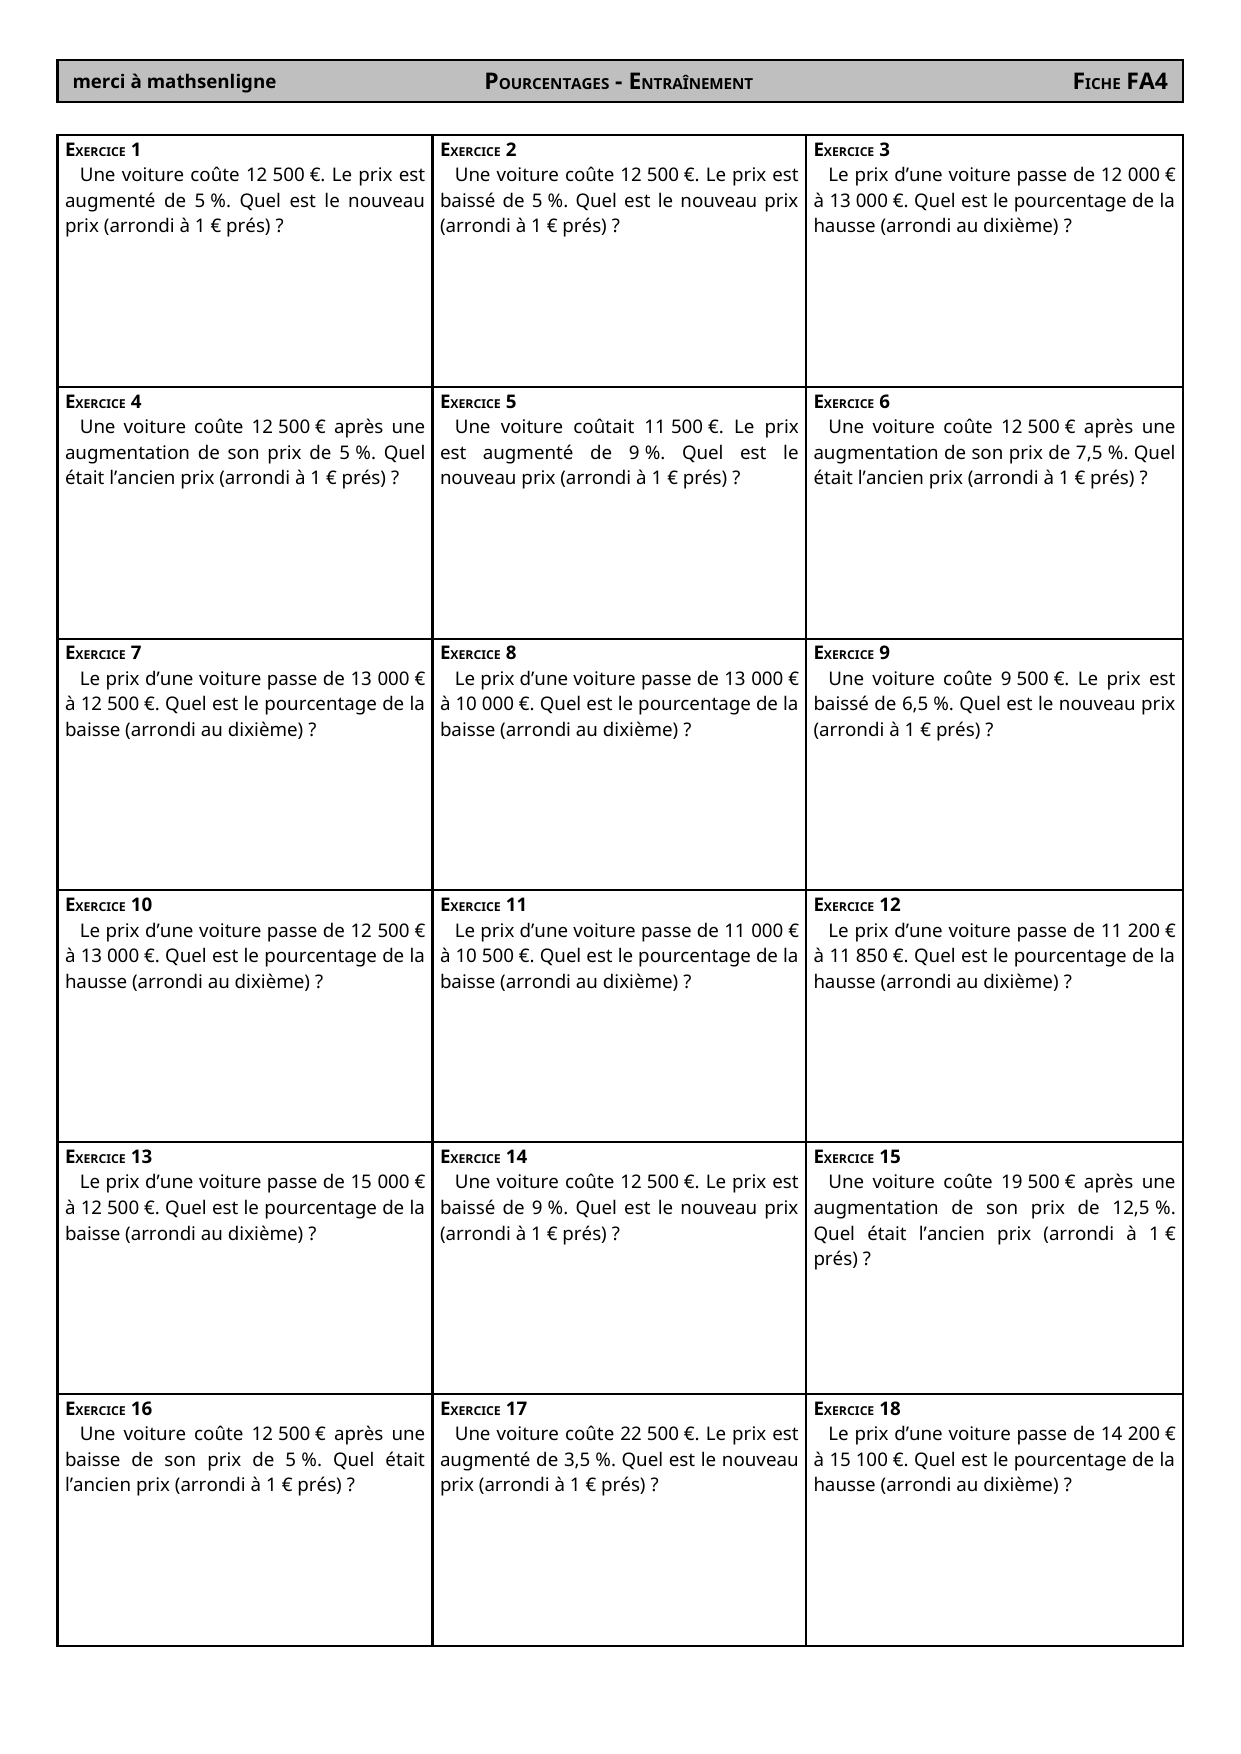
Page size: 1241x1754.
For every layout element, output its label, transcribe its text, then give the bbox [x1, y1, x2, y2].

table_header Exercice 2 Une voiture coûte 12 500 €. Le prix est baissé de 5 %. Quel est le nouveau prix (arrondi à 1 € prés) ? [434, 136, 805, 386]
table_cell Exercice 7 Le prix d’une voiture passe de 13 000 € à 12 500 €. Quel est le pourcentage de la baisse (arrondi au dixième) ? [59, 640, 431, 889]
table_cell Exercice 17 Une voiture coûte 22 500 €. Le prix est augmenté de 3,5 %. Quel est le nouveau prix (arrondi à 1 € prés) ? [434, 1395, 805, 1645]
table_cell Exercice 6 Une voiture coûte 12 500 € après une augmentation de son prix de 7,5 %. Quel était l’ancien prix (arrondi à 1 € prés) ? [807, 388, 1182, 638]
table_cell Exercice 11 Le prix d’une voiture passe de 11 000 € à 10 500 €. Quel est le pourcentage de la baisse (arrondi au dixième) ? [434, 891, 805, 1141]
table_cell Exercice 9 Une voiture coûte 9 500 €. Le prix est baissé de 6,5 %. Quel est le nouveau prix (arrondi à 1 € prés) ? [807, 640, 1182, 889]
table_cell Exercice 16 Une voiture coûte 12 500 € après une baisse de son prix de 5 %. Quel était l’ancien prix (arrondi à 1 € prés) ? [59, 1395, 431, 1645]
table_header Exercice 1 Une voiture coûte 12 500 €. Le prix est augmenté de 5 %. Quel est le nouveau prix (arrondi à 1 € prés) ? [59, 136, 431, 386]
table_cell Exercice 15 Une voiture coûte 19 500 € après une augmentation de son prix de 12,5 %. Quel était l’ancien prix (arrondi à 1 € prés) ? [807, 1143, 1182, 1393]
table_cell Exercice 18 Le prix d’une voiture passe de 14 200 € à 15 100 €. Quel est le pourcentage de la hausse (arrondi au dixième) ? [807, 1395, 1182, 1645]
table_cell Exercice 5 Une voiture coûtait 11 500 €. Le prix est augmenté de 9 %. Quel est le nouveau prix (arrondi à 1 € prés) ? [434, 388, 805, 638]
table_cell Exercice 14 Une voiture coûte 12 500 €. Le prix est baissé de 9 %. Quel est le nouveau prix (arrondi à 1 € prés) ? [434, 1143, 805, 1393]
table_cell Exercice 10 Le prix d’une voiture passe de 12 500 € à 13 000 €. Quel est le pourcentage de la hausse (arrondi au dixième) ? [59, 891, 431, 1141]
table_cell Exercice 13 Le prix d’une voiture passe de 15 000 € à 12 500 €. Quel est le pourcentage de la baisse (arrondi au dixième) ? [59, 1143, 431, 1393]
table_header Exercice 3 Le prix d’une voiture passe de 12 000 € à 13 000 €. Quel est le pourcentage de la hausse (arrondi au dixième) ? [807, 136, 1182, 386]
table_cell Exercice 8 Le prix d’une voiture passe de 13 000 € à 10 000 €. Quel est le pourcentage de la baisse (arrondi au dixième) ? [434, 640, 805, 889]
table_cell Exercice 12 Le prix d’une voiture passe de 11 200 € à 11 850 €. Quel est le pourcentage de la hausse (arrondi au dixième) ? [807, 891, 1182, 1141]
table_cell Exercice 4 Une voiture coûte 12 500 € après une augmentation de son prix de 5 %. Quel était l’ancien prix (arrondi à 1 € prés) ? [59, 388, 431, 638]
